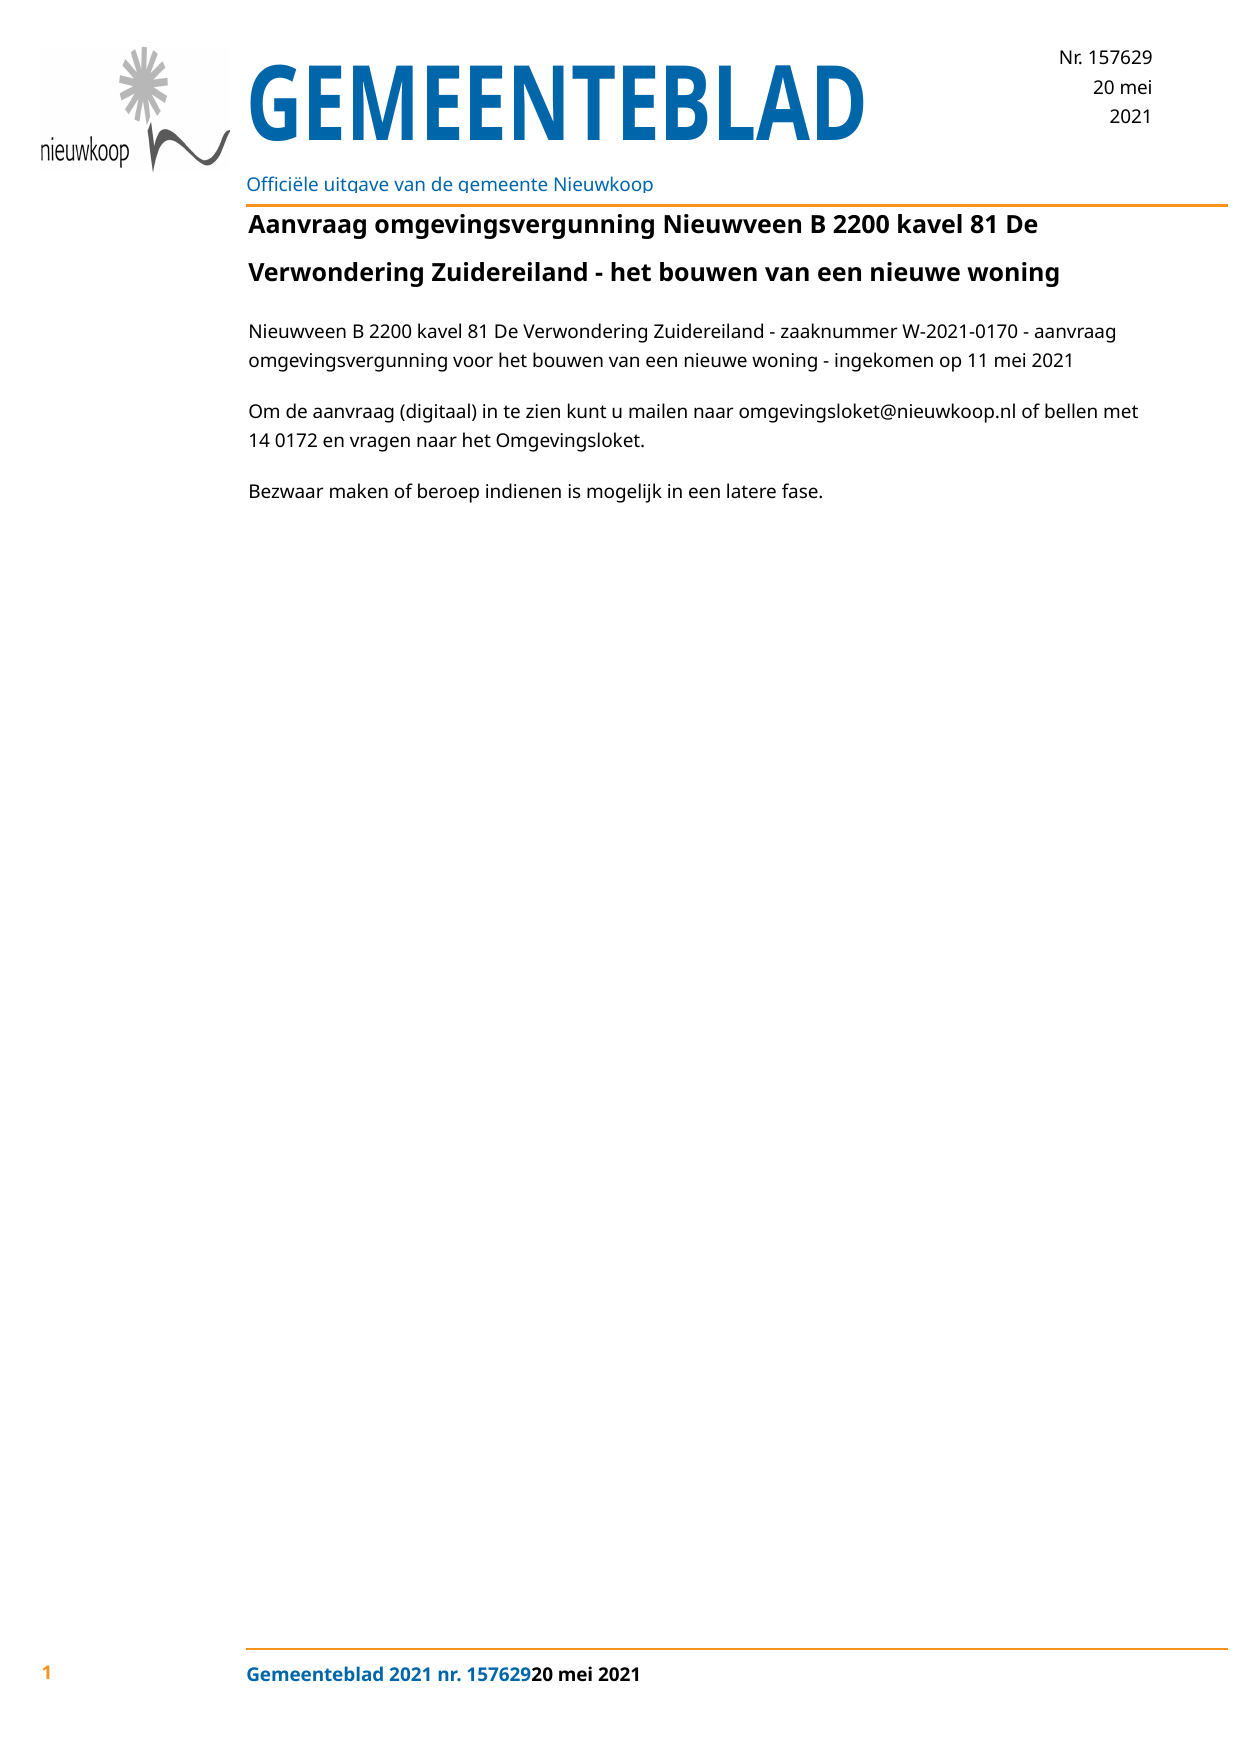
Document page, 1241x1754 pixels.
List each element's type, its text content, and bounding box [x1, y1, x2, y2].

text Bezwaar maken of beroep indienen is mogelijk in een latere fase. [248, 478, 1152, 504]
text Om de aanvraag (digitaal) in te zien kunt u mailen naar omgevingsloket@nieuwkoop.nl of bellen met 14 0172 en vragen naar het Omgevingsloket. [248, 398, 1152, 453]
text Nieuwveen B 2200 kavel 81 De Verwondering Zuidereiland - zaaknummer W-2021-0170 - aanvraag omgevingsvergunning voor het bouwen van een nieuwe woning - ingekomen op 11 mei 2021 [248, 318, 1152, 373]
text Aanvraag omgevingsvergunning Nieuwveen B 2200 kavel 81 De Verwondering Zuidereiland - het bouwen van een nieuwe woning [248, 207, 1152, 288]
picture [41, 47, 231, 172]
